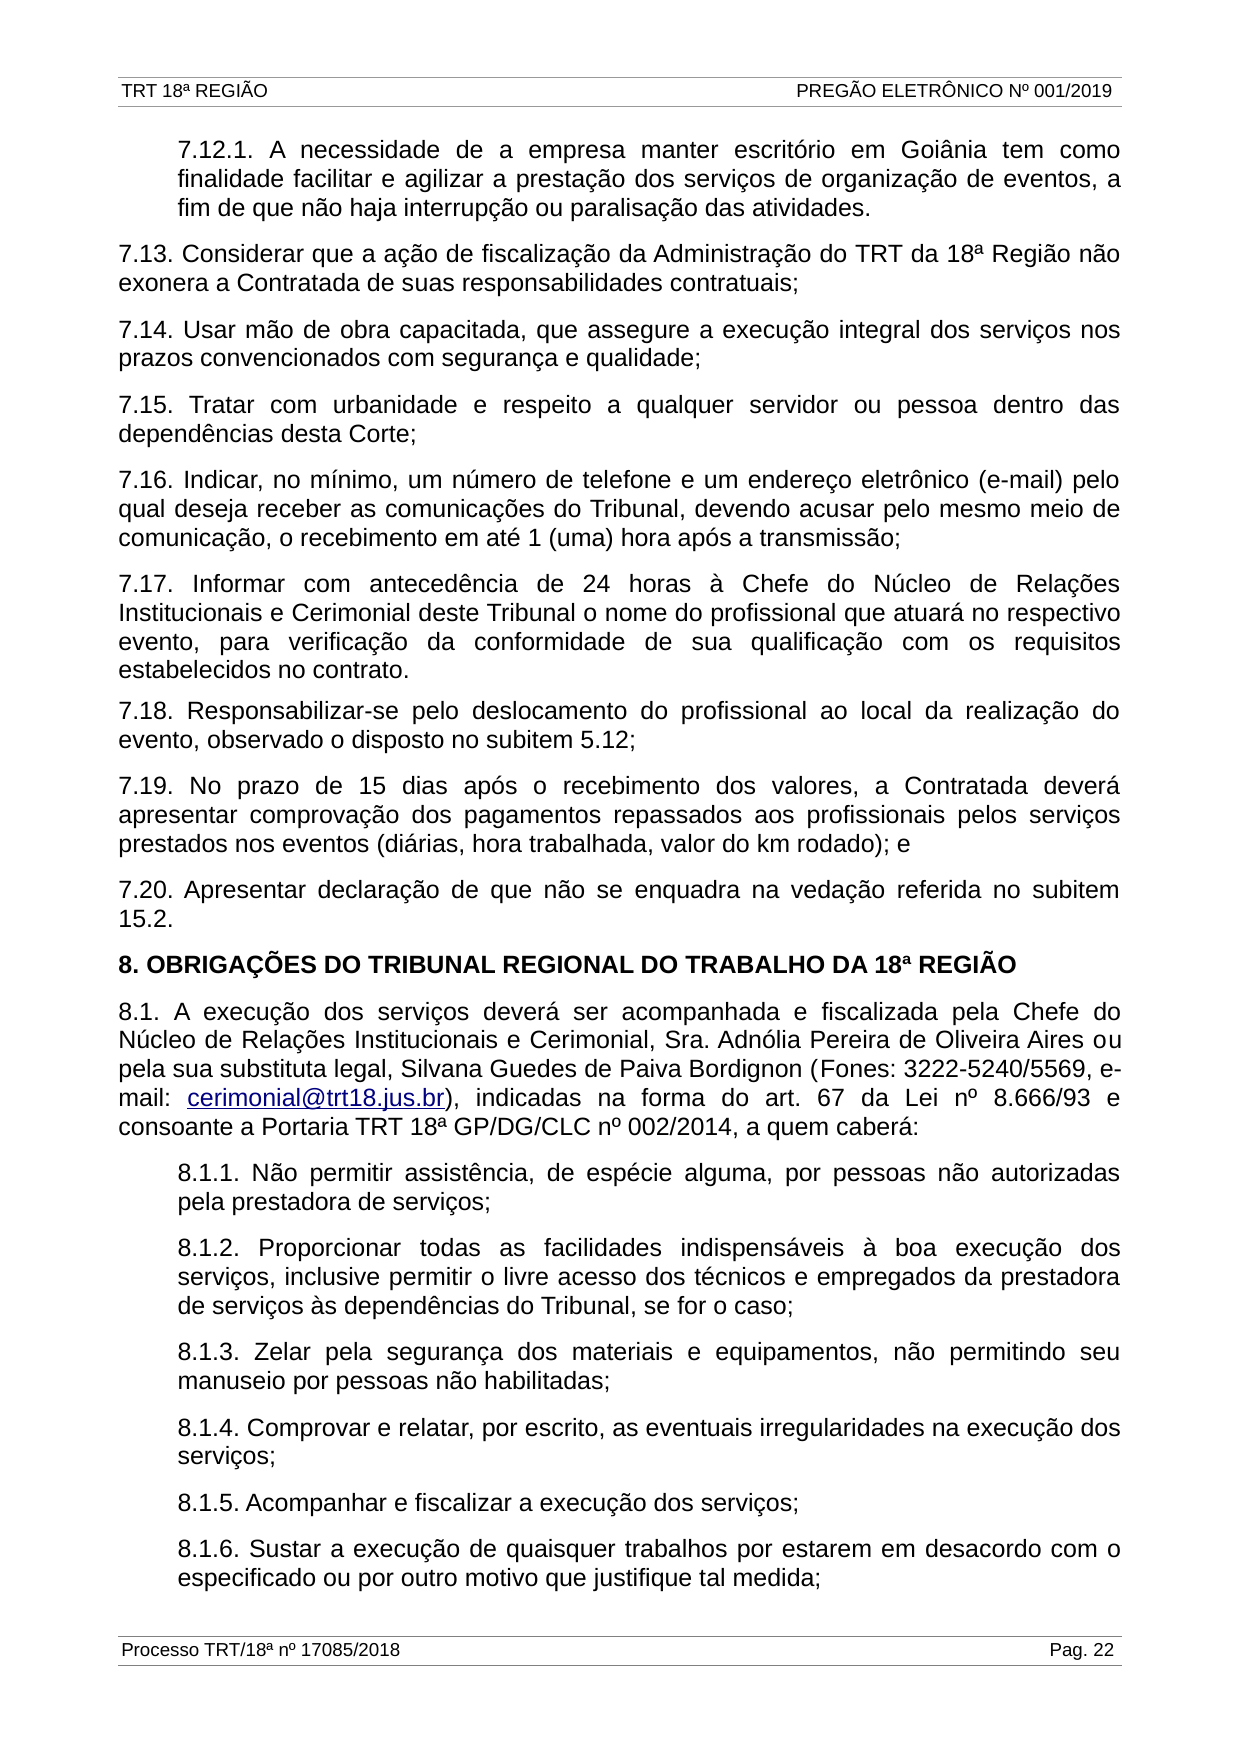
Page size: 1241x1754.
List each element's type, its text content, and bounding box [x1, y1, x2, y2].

text 7.13. Considerar que a ação de fiscalização da Administração do TRT da 18ª Região não exonera a Contratada de suas responsabilidades contratuais; [118, 239, 1122, 297]
text 7.15. Tratar com urbanidade e respeito a qualquer servidor ou pessoa dentro das dependências desta Corte; [118, 390, 1122, 447]
text 8.1.3. Zelar pela segurança dos materiais e equipamentos, não permitindo seu manuseio por pessoas não habilitadas; [177, 1337, 1122, 1395]
text 8.1.2. Proporcionar todas as facilidades indispensáveis à boa execução dos serviços, inclusive permitir o livre acesso dos técnicos e empregados da prestadora de serviços às dependências do Tribunal, se for o caso; [177, 1233, 1122, 1319]
text 8.1. A execução dos serviços deverá ser acompanhada e fiscalizada pela Chefe do Núcleo de Relações Institucionais e Cerimonial, Sra. Adnólia Pereira de Oliveira Aires ou pela sua substituta legal, Silvana Guedes de Paiva Bordignon (Fones: 3222-5240/5569, e-mail: cerimonial@trt18.jus.br), indicadas na forma do art. 67 da Lei nº 8.666/93 e consoante a Portaria TRT 18ª GP/DG/CLC nº 002/2014, a quem caberá: [118, 997, 1122, 1140]
text 8. OBRIGAÇÕES DO TRIBUNAL REGIONAL DO TRABALHO DA 18ª REGIÃO [118, 950, 1122, 979]
text 7.20. Apresentar declaração de que não se enquadra na vedação referida no subitem 15.2. [118, 875, 1122, 932]
text 8.1.4. Comprovar e relatar, por escrito, as eventuais irregularidades na execução dos serviços; [177, 1412, 1122, 1470]
text 7.14. Usar mão de obra capacitada, que assegure a execução integral dos serviços nos prazos convencionados com segurança e qualidade; [118, 315, 1122, 372]
text 7.12.1. A necessidade de a empresa manter escritório em Goiânia tem como finalidade facilitar e agilizar a prestação dos serviços de organização de eventos, a fim de que não haja interrupção ou paralisação das atividades. [177, 136, 1122, 222]
text 7.18. Responsabilizar-se pelo deslocamento do profissional ao local da realização do evento, observado o disposto no subitem 5.12; [118, 696, 1122, 753]
text 8.1.6. Sustar a execução de quaisquer trabalhos por estarem em desacordo com o especificado ou por outro motivo que justifique tal medida; [177, 1534, 1122, 1592]
text 7.19. No prazo de 15 dias após o recebimento dos valores, a Contratada deverá apresentar comprovação dos pagamentos repassados aos profissionais pelos serviços prestados nos eventos (diárias, hora trabalhada, valor do km rodado); e [118, 771, 1122, 857]
text 8.1.1. Não permitir assistência, de espécie alguma, por pessoas não autorizadas pela prestadora de serviços; [177, 1158, 1122, 1216]
text 7.16. Indicar, no mínimo, um número de telefone e um endereço eletrônico (e-mail) pelo qual deseja receber as comunicações do Tribunal, devendo acusar pelo mesmo meio de comunicação, o recebimento em até 1 (uma) hora após a transmissão; [118, 465, 1122, 551]
text 8.1.5. Acompanhar e fiscalizar a execução dos serviços; [177, 1488, 1122, 1516]
text 7.17. Informar com antecedência de 24 horas à Chefe do Núcleo de Relações Institucionais e Cerimonial deste Tribunal o nome do profissional que atuará no respectivo evento, para verificação da conformidade de sua qualificação com os requisitos estabelecidos no contrato. [118, 569, 1122, 684]
